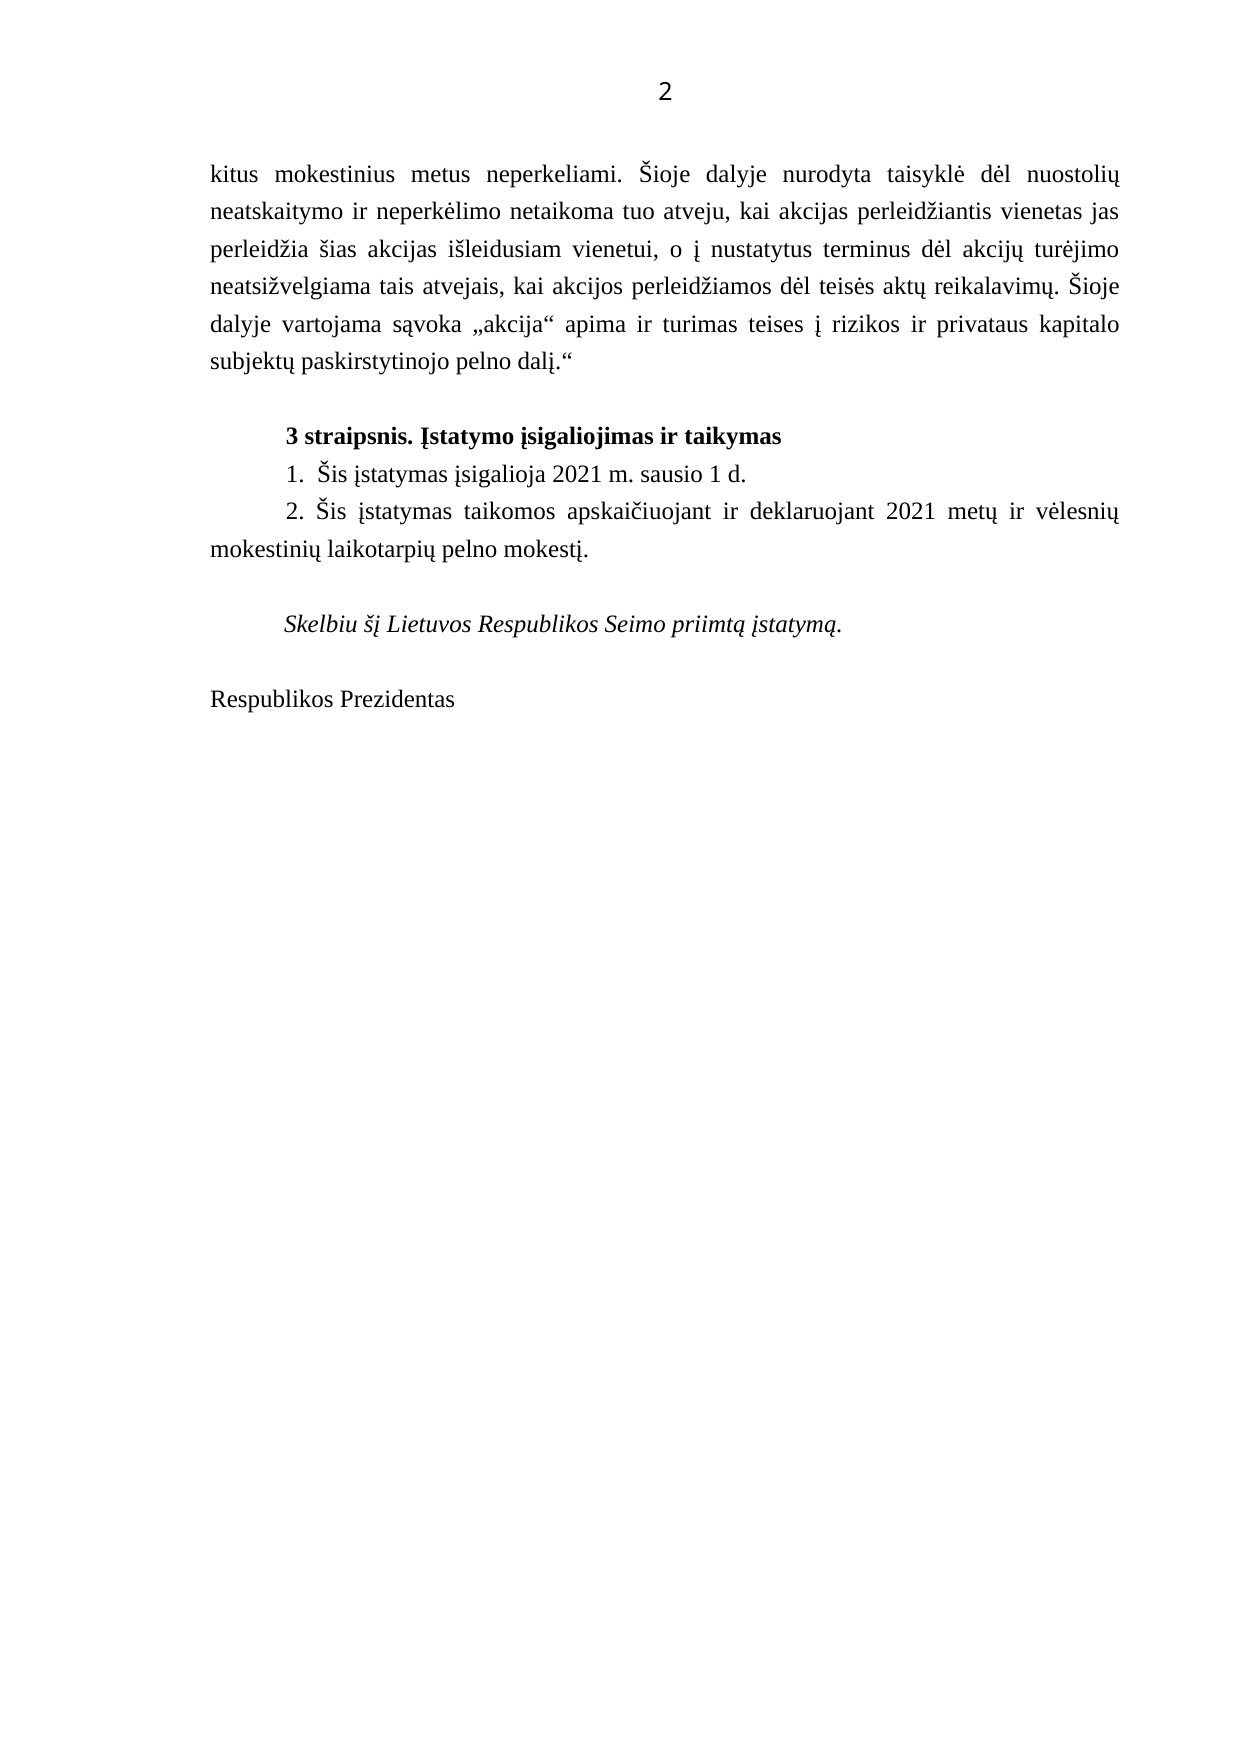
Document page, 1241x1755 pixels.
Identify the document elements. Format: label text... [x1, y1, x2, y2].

text 1. Šis įstatymas įsigalioja 2021 m. sausio 1 d. [210, 450, 1120, 487]
text 3 straipsnis. Įstatymo įsigaliojimas ir taikymas [210, 412, 1120, 450]
text kitus mokestinius metus neperkeliami. Šioje dalyje nurodyta taisyklė dėl nuostolių neatskaitymo ir neperkėlimo netaikoma tuo atveju, kai akcijas perleidžiantis vienetas jas perleidžia šias akcijas išleidusiam vienetui, o į nustatytus terminus dėl akcijų turėjimo neatsižvelgiama tais atvejais, kai akcijos perleidžiamos dėl teisės aktų reikalavimų. Šioje dalyje vartojama sąvoka „akcija“ apima ir turimas teises į rizikos ir privataus kapitalo subjektų paskirstytinojo pelno dalį.“ [210, 150, 1120, 375]
text 2. Šis įstatymas taikomos apskaičiuojant ir deklaruojant 2021 metų ir vėlesnių mokestinių laikotarpių pelno mokestį. [210, 487, 1120, 562]
text Skelbiu šį Lietuvos Respublikos Seimo priimtą įstatymą. [210, 600, 1120, 637]
text Respublikos Prezidentas [210, 675, 1120, 712]
